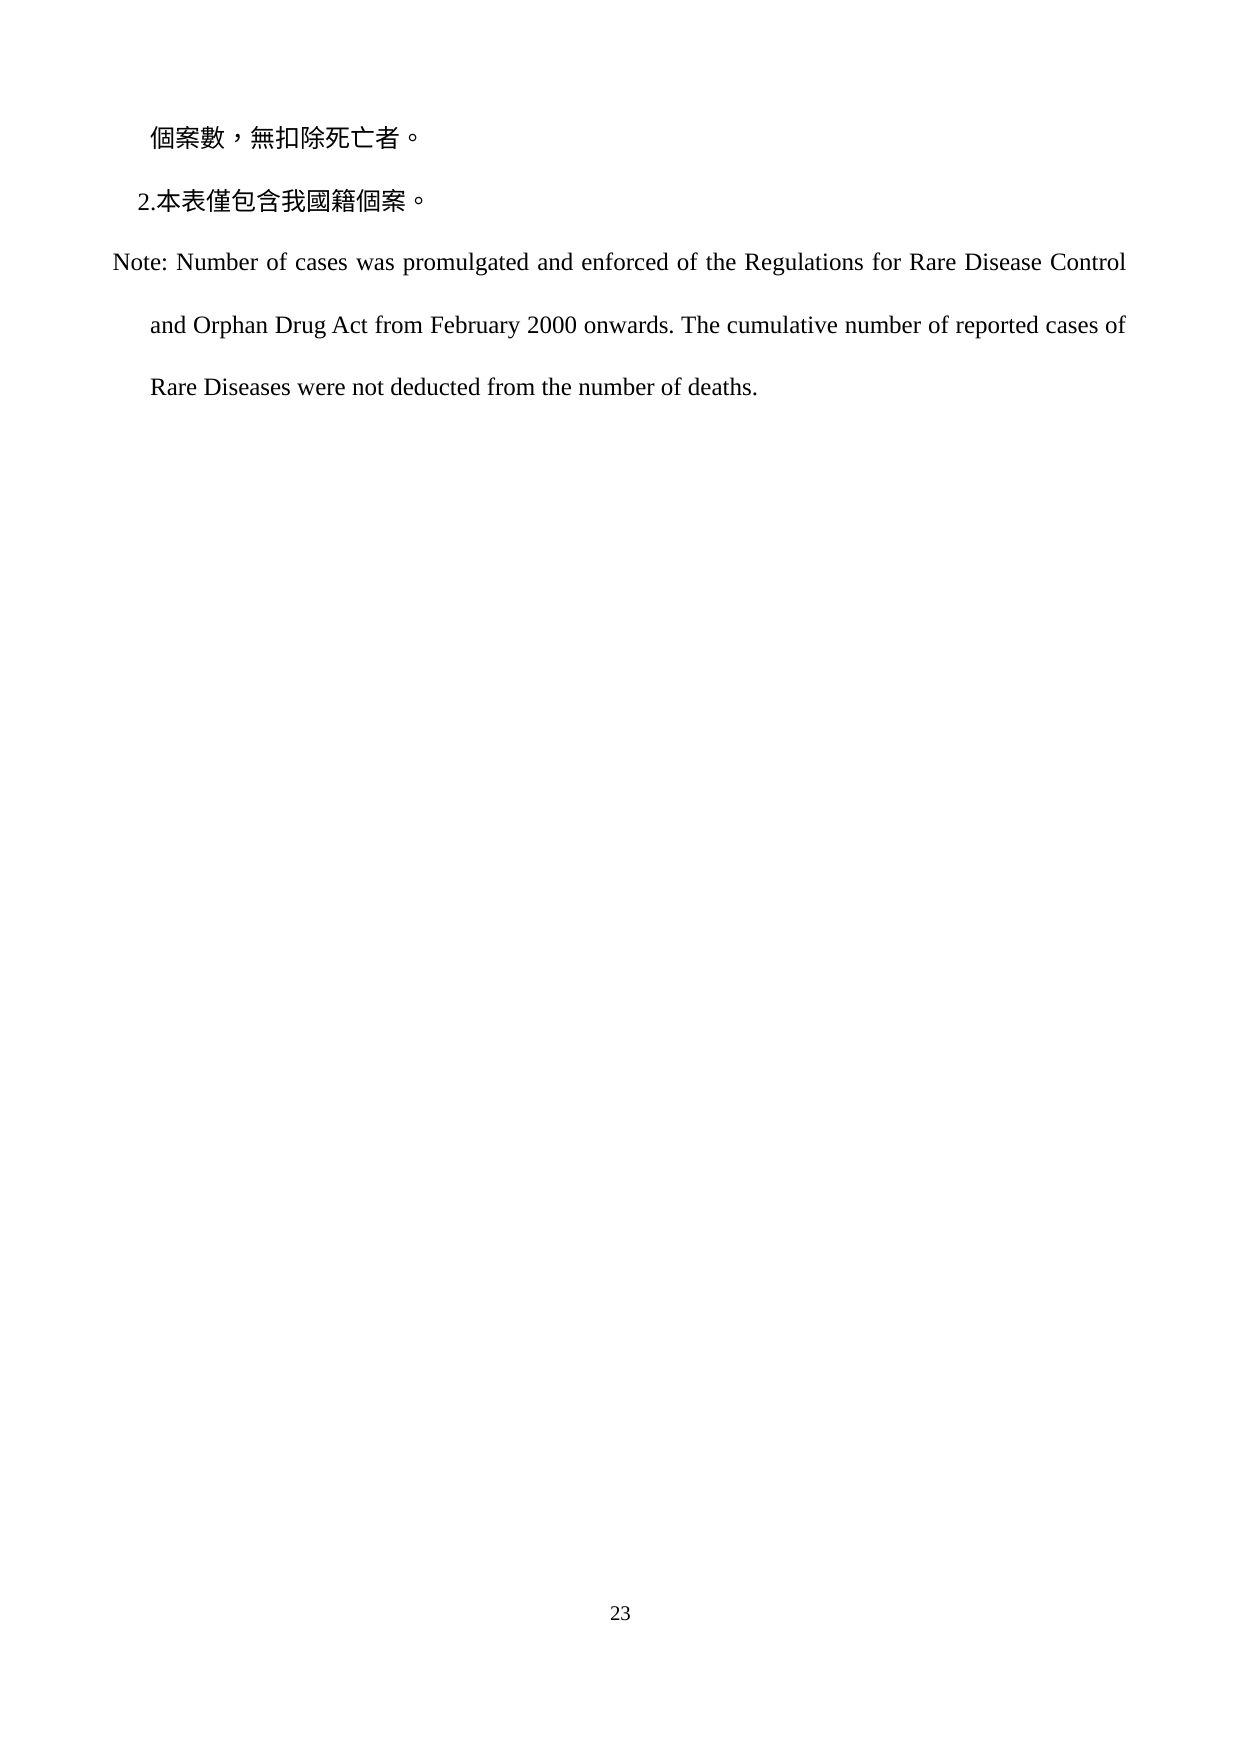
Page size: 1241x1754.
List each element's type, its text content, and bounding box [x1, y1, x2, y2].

text 2.本表僅包含我國籍個案。 [112, 157, 1128, 220]
text 個案數，無扣除死亡者。 [112, 95, 1128, 157]
text Note: Number of cases was promulgated and enforced of the Regulations for Rare Disease Control and Orphan Drug Act from February 2000 onwards. The cumulative number of reported cases of Rare Diseases were not deducted from the number of deaths. [112, 220, 1128, 407]
